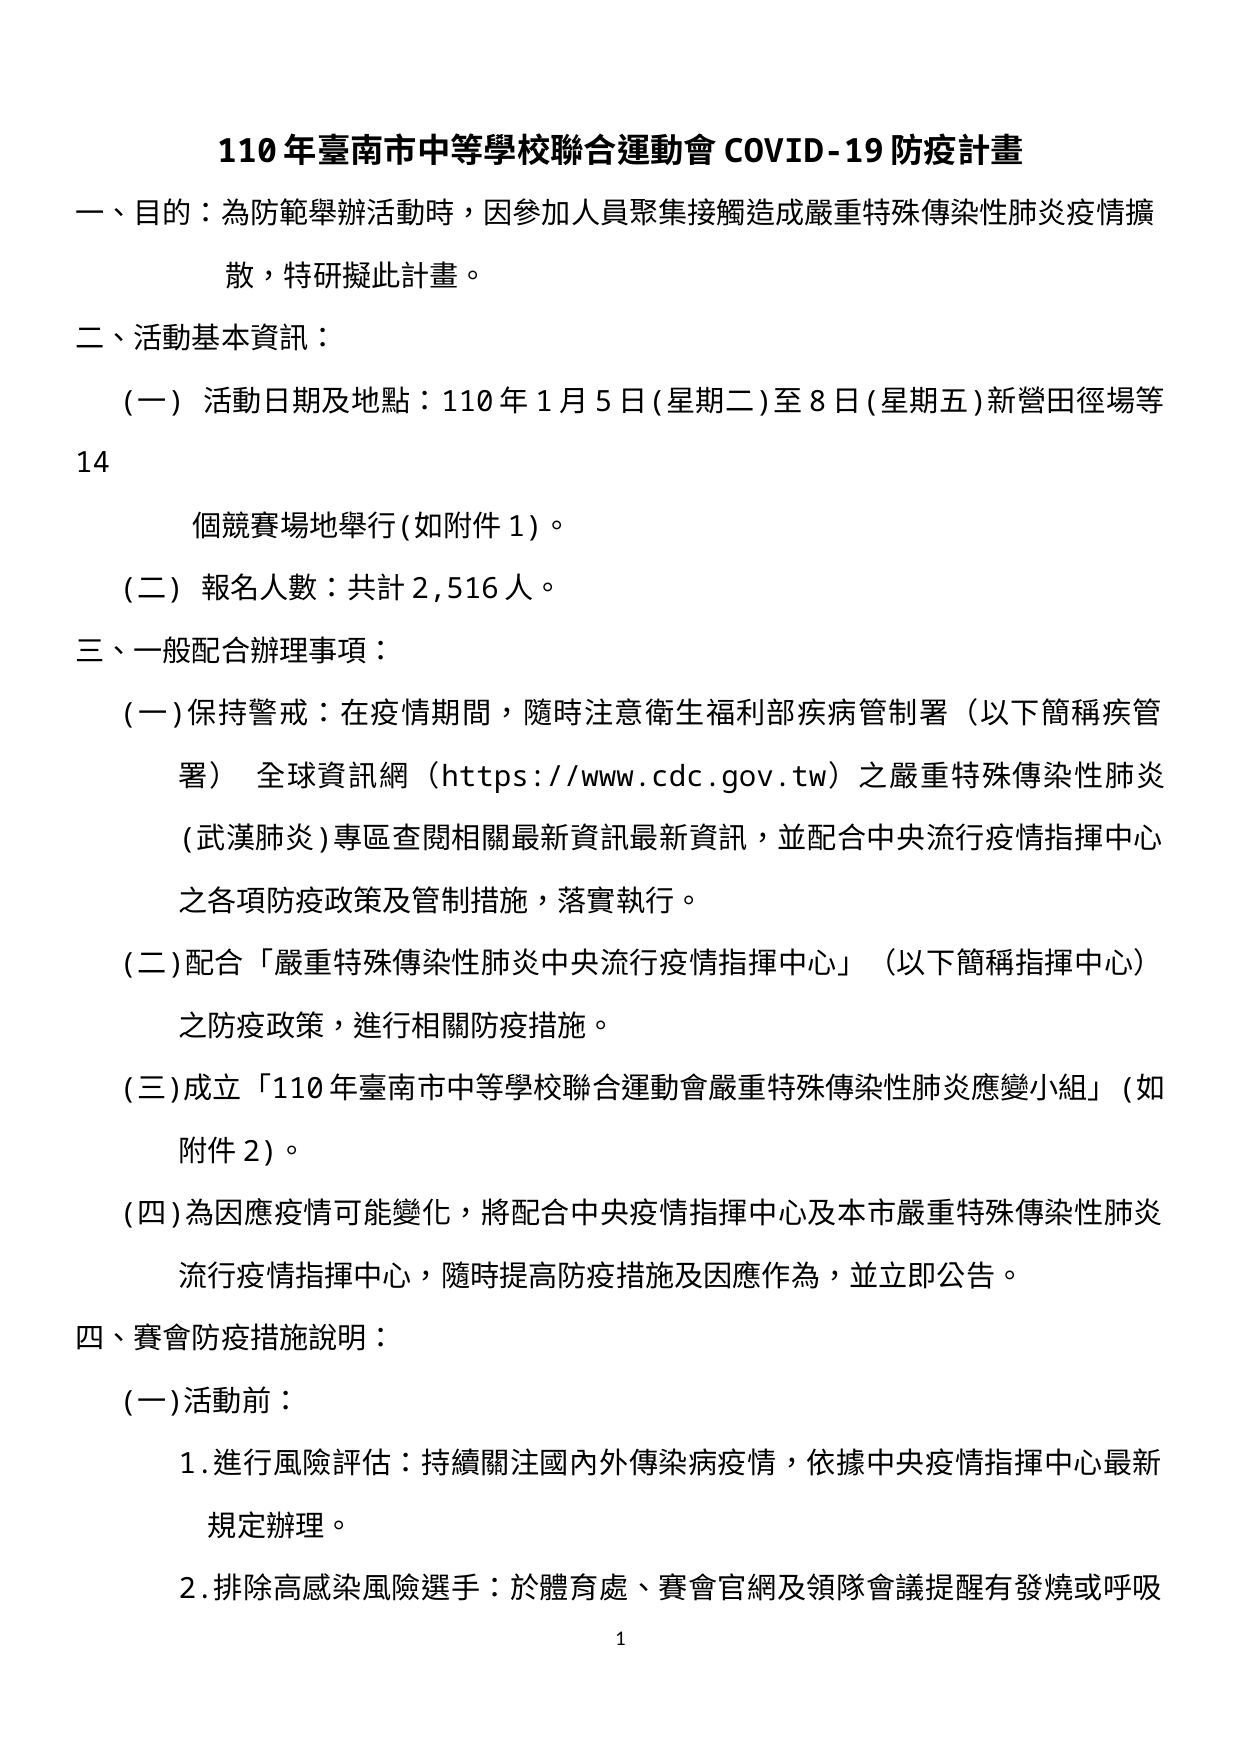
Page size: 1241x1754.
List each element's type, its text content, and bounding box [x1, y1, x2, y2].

text (一)活動前： [119, 1357, 1165, 1419]
text 1.進行風險評估：持續關注國內外傳染病疫情，依據中央疫情指揮中心最新規定辦理。 [178, 1419, 1165, 1544]
text 2.排除高感染風險選手：於體育處、賽會官網及領隊會議提醒有發燒或呼吸 [178, 1544, 1165, 1607]
text 110年臺南市中等學校聯合運動會COVID-19防疫計畫 [75, 107, 1165, 169]
text 二、活動基本資訊： [75, 294, 1165, 357]
text (一)保持警戒：在疫情期間，隨時注意衛生福利部疾病管制署（以下簡稱疾管署） 全球資訊網（https://www.cdc.gov.tw）之嚴重特殊傳染性肺炎(武漢肺炎)專區查閱相關最新資訊最新資訊，並配合中央流行疫情指揮中心之各項防疫政策及管制措施，落實執行。 [119, 669, 1165, 919]
text 四、賽會防疫措施說明： [75, 1294, 1165, 1357]
text 一、目的：為防範舉辦活動時，因參加人員聚集接觸造成嚴重特殊傳染性肺炎疫情擴 [75, 169, 1165, 232]
text (二) 報名人數：共計2,516人。 [75, 544, 1165, 607]
text (四)為因應疫情可能變化，將配合中央疫情指揮中心及本市嚴重特殊傳染性肺炎流行疫情指揮中心，隨時提高防疫措施及因應作為，並立即公告。 [119, 1169, 1165, 1294]
text (一) 活動日期及地點：110年1月5日(星期二)至8日(星期五)新營田徑場等14 [75, 357, 1165, 482]
text 三、一般配合辦理事項： [75, 607, 1165, 669]
text 散，特研擬此計畫。 [104, 232, 1165, 294]
text (三)成立「110年臺南市中等學校聯合運動會嚴重特殊傳染性肺炎應變小組」(如附件2)。 [119, 1044, 1165, 1169]
text 個競賽場地舉行(如附件1)。 [119, 482, 1165, 544]
text (二)配合「嚴重特殊傳染性肺炎中央流行疫情指揮中心」（以下簡稱指揮中心）之防疫政策，進行相關防疫措施。 [119, 919, 1165, 1044]
